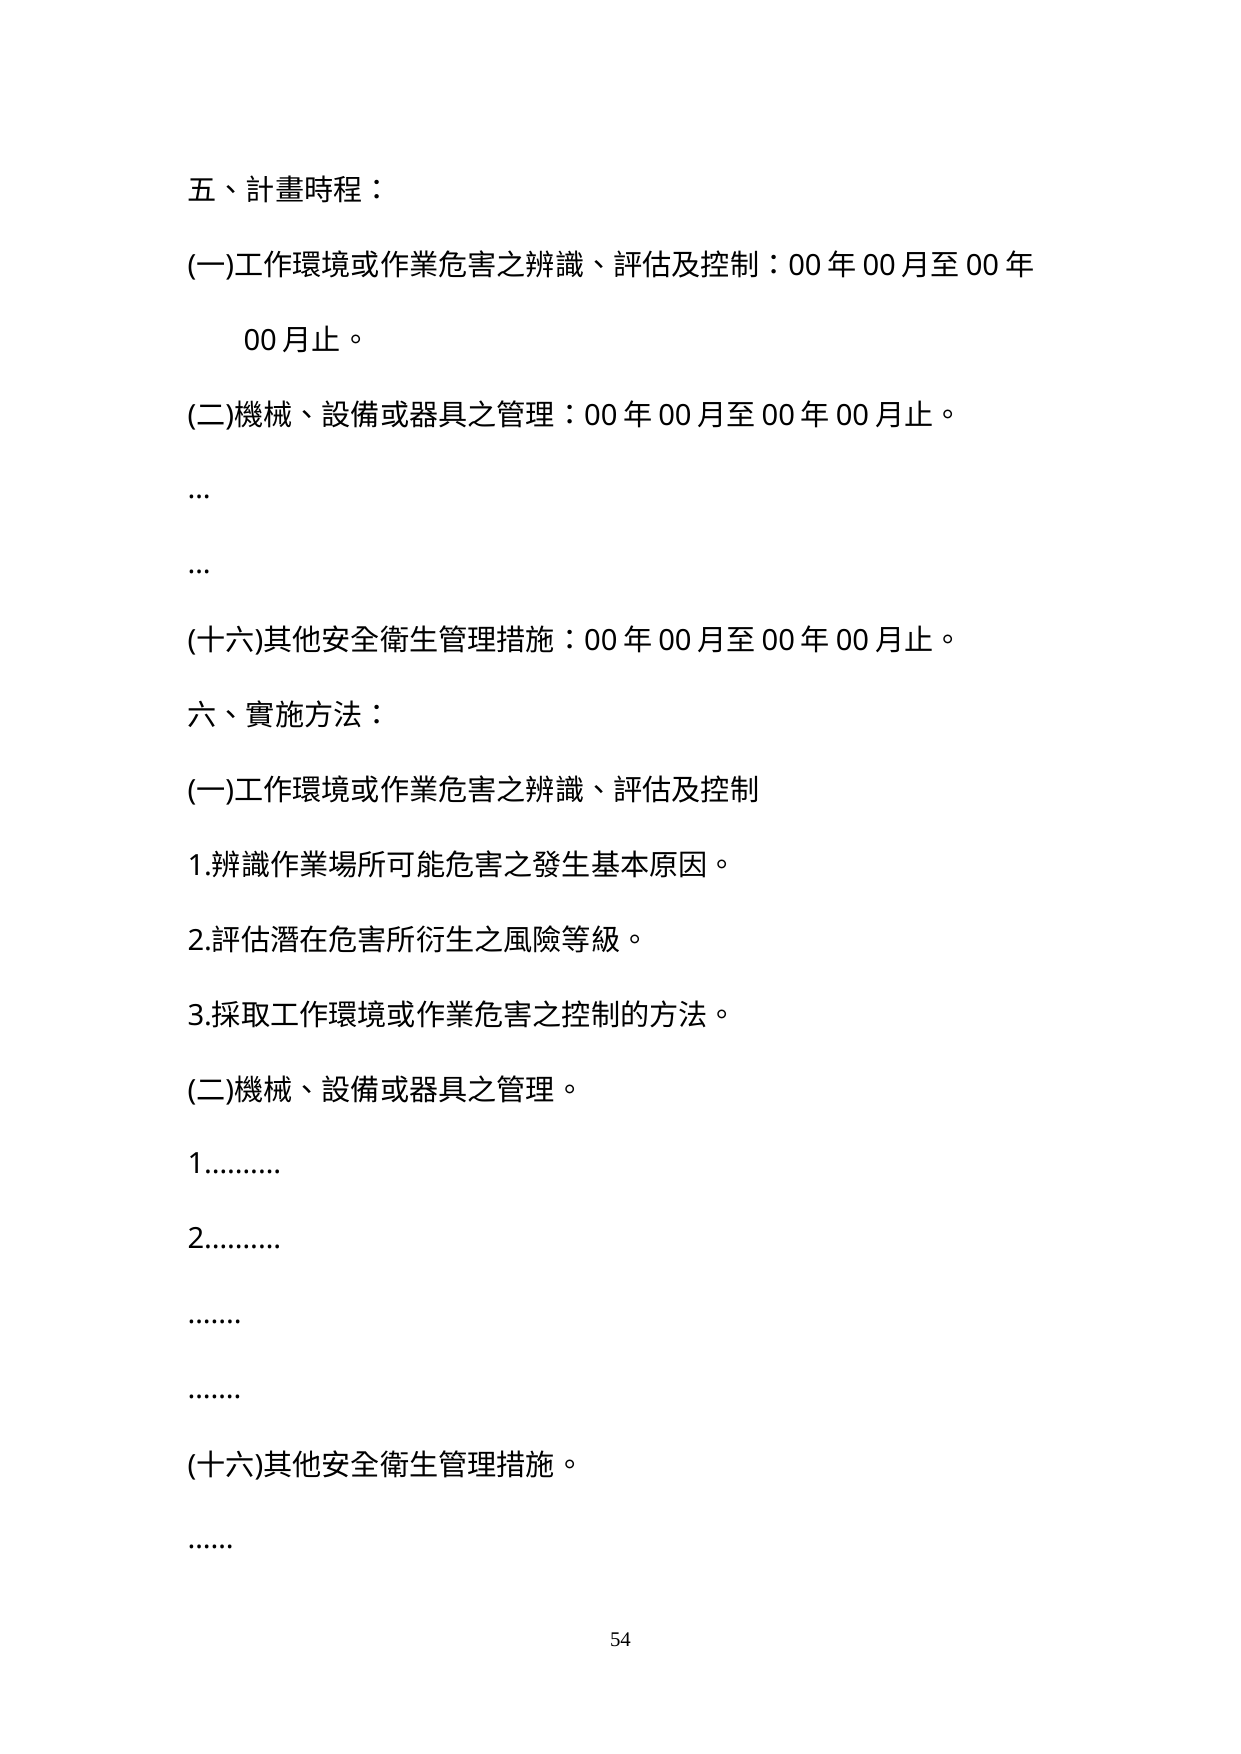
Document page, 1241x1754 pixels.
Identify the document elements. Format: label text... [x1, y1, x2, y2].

text (十六)其他安全衛生管理措施：00年00月至00年00月止。 [187, 600, 1053, 675]
text 五、計畫時程： [187, 150, 1053, 225]
text ….... [187, 1275, 1053, 1350]
text 2.評估潛在危害所衍生之風險等級。 [187, 900, 1053, 975]
text …… [187, 1500, 1053, 1575]
text … [187, 525, 1053, 600]
text (十六)其他安全衛生管理措施。 [187, 1425, 1053, 1500]
text (一)工作環境或作業危害之辨識、評估及控制 [187, 750, 1053, 825]
text 1.……… [187, 1125, 1053, 1200]
text (二)機械、設備或器具之管理。 [187, 1050, 1053, 1125]
text (一)工作環境或作業危害之辨識、評估及控制：00年00月至00年00月止。 [187, 225, 1053, 375]
text 1.辨識作業場所可能危害之發生基本原因。 [187, 825, 1053, 900]
text ……. [187, 1350, 1053, 1425]
text … [187, 450, 1053, 525]
text (二)機械、設備或器具之管理：00年00月至00年00月止。 [187, 375, 1053, 450]
text 六、實施方法： [187, 675, 1053, 750]
text 3.採取工作環境或作業危害之控制的方法。 [187, 975, 1053, 1050]
text 2.……… [187, 1200, 1053, 1275]
